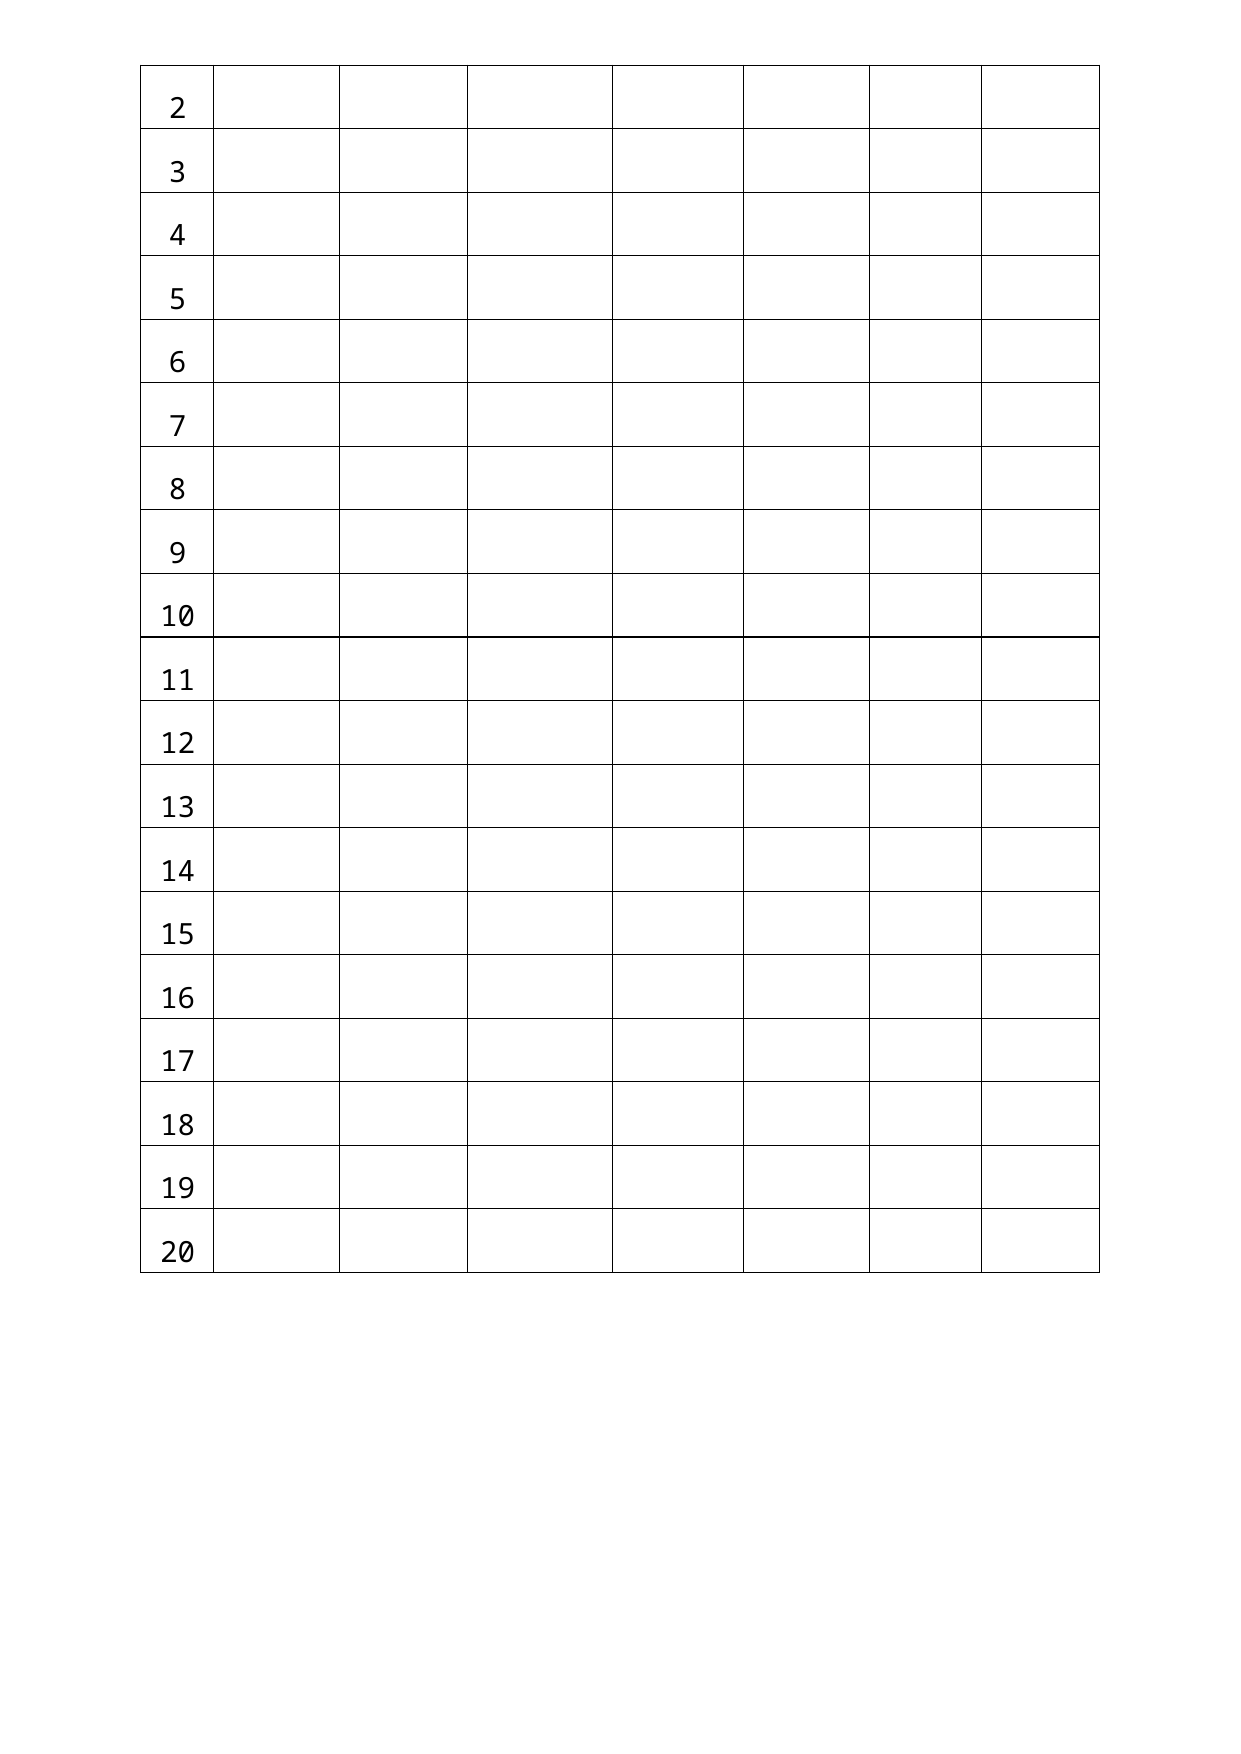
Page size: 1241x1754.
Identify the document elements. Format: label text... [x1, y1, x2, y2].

table_cell [214, 256, 339, 319]
table_cell [214, 1019, 339, 1081]
table_cell [870, 510, 981, 573]
table_cell [613, 1082, 743, 1145]
table_cell 19 [141, 1146, 213, 1208]
table_cell [870, 256, 981, 319]
table_cell [340, 638, 467, 700]
table_cell [870, 828, 981, 891]
table_cell 4 [141, 193, 213, 255]
table_cell [982, 129, 1099, 192]
table_cell [214, 828, 339, 891]
table_cell [982, 66, 1099, 128]
table_cell [982, 574, 1099, 636]
table_cell [982, 510, 1099, 573]
table_cell [744, 256, 869, 319]
table_cell [613, 129, 743, 192]
table_cell [982, 256, 1099, 319]
table_cell [613, 892, 743, 954]
table_cell [982, 1019, 1099, 1081]
table_cell [870, 701, 981, 763]
table_cell [214, 1209, 339, 1272]
table_cell [982, 1082, 1099, 1145]
table_cell [982, 765, 1099, 827]
table_cell [744, 1209, 869, 1272]
table_cell 18 [141, 1082, 213, 1145]
table_cell [744, 129, 869, 192]
table_cell [214, 1146, 339, 1208]
table_cell [214, 1082, 339, 1145]
table_cell 13 [141, 765, 213, 827]
table_cell 9 [141, 510, 213, 573]
table_cell [982, 383, 1099, 446]
table_cell [340, 1209, 467, 1272]
table_cell [214, 320, 339, 382]
table_cell [744, 320, 869, 382]
table_cell [468, 256, 612, 319]
table_cell 11 [141, 638, 213, 700]
table_cell 7 [141, 383, 213, 446]
table_cell 14 [141, 828, 213, 891]
table_cell [613, 828, 743, 891]
table_cell [613, 66, 743, 128]
table_cell [613, 1019, 743, 1081]
table_cell [468, 383, 612, 446]
table_cell [870, 892, 981, 954]
table_cell [468, 510, 612, 573]
table_cell [870, 955, 981, 1018]
table_cell 16 [141, 955, 213, 1018]
table_cell [613, 320, 743, 382]
table_cell [744, 1082, 869, 1145]
table_cell 2 [141, 66, 213, 128]
table_cell [468, 765, 612, 827]
table_cell 8 [141, 447, 213, 509]
table_cell [613, 765, 743, 827]
table_cell [982, 320, 1099, 382]
table_cell 15 [141, 892, 213, 954]
table_cell 5 [141, 256, 213, 319]
table_cell [214, 765, 339, 827]
table_cell [340, 955, 467, 1018]
table_cell [613, 447, 743, 509]
table_cell [468, 1082, 612, 1145]
table_cell [982, 1209, 1099, 1272]
table_cell [468, 892, 612, 954]
table_cell [982, 701, 1099, 763]
table_cell [982, 193, 1099, 255]
table_cell [870, 129, 981, 192]
table_cell [340, 765, 467, 827]
table_cell [468, 193, 612, 255]
table_cell [870, 383, 981, 446]
table_cell [982, 447, 1099, 509]
table_cell [870, 574, 981, 636]
table_cell [468, 1019, 612, 1081]
table_cell [613, 701, 743, 763]
table_cell [870, 638, 981, 700]
table_cell [468, 66, 612, 128]
table_cell 20 [141, 1209, 213, 1272]
table_cell [340, 447, 467, 509]
table_cell [468, 129, 612, 192]
table_cell [744, 892, 869, 954]
table_cell [468, 701, 612, 763]
table_cell [744, 765, 869, 827]
table_cell [340, 1146, 467, 1208]
table_cell [982, 892, 1099, 954]
table_cell [744, 510, 869, 573]
table_cell [214, 701, 339, 763]
table_cell [468, 320, 612, 382]
table_cell [870, 66, 981, 128]
table_cell [340, 1019, 467, 1081]
table_cell [214, 193, 339, 255]
table_cell [744, 1019, 869, 1081]
table_cell [870, 1146, 981, 1208]
table_cell 6 [141, 320, 213, 382]
table_cell 12 [141, 701, 213, 763]
table_cell [340, 129, 467, 192]
table_cell [870, 320, 981, 382]
table_cell [982, 828, 1099, 891]
table_cell [340, 1082, 467, 1145]
table_cell [340, 320, 467, 382]
table_cell [613, 1146, 743, 1208]
table_cell [613, 510, 743, 573]
table_cell [870, 193, 981, 255]
table_cell [613, 955, 743, 1018]
table_cell [340, 701, 467, 763]
table_cell [744, 828, 869, 891]
table_cell [744, 955, 869, 1018]
table_cell [340, 574, 467, 636]
table_cell [744, 574, 869, 636]
table_cell [340, 256, 467, 319]
table_cell [214, 892, 339, 954]
table_cell [340, 66, 467, 128]
table_cell [468, 574, 612, 636]
table_cell [982, 955, 1099, 1018]
table_cell [613, 1209, 743, 1272]
table_cell 10 [141, 574, 213, 636]
table_cell [468, 447, 612, 509]
table_cell [870, 1209, 981, 1272]
table_cell [214, 574, 339, 636]
table_cell [468, 638, 612, 700]
table_cell [340, 383, 467, 446]
table_cell [214, 510, 339, 573]
table_cell [468, 1209, 612, 1272]
table_cell [613, 638, 743, 700]
table_cell [744, 383, 869, 446]
table_cell [744, 66, 869, 128]
table_cell [613, 256, 743, 319]
table_cell [613, 574, 743, 636]
table_cell [613, 193, 743, 255]
table_cell 3 [141, 129, 213, 192]
table_cell [744, 1146, 869, 1208]
table_cell [870, 765, 981, 827]
table_cell [744, 701, 869, 763]
table_cell [468, 828, 612, 891]
table_cell [468, 955, 612, 1018]
table_cell [340, 510, 467, 573]
table_cell [870, 447, 981, 509]
table_cell [613, 383, 743, 446]
table_cell [468, 1146, 612, 1208]
table_cell [214, 383, 339, 446]
table_cell [214, 129, 339, 192]
table_cell [214, 66, 339, 128]
table_cell [744, 193, 869, 255]
table_cell [982, 1146, 1099, 1208]
table_cell [214, 638, 339, 700]
table_cell [214, 447, 339, 509]
table_cell 17 [141, 1019, 213, 1081]
table_cell [744, 638, 869, 700]
table_cell [870, 1019, 981, 1081]
table_cell [214, 955, 339, 1018]
table_cell [982, 638, 1099, 700]
table_cell [744, 447, 869, 509]
table_cell [340, 828, 467, 891]
table_cell [870, 1082, 981, 1145]
table_cell [340, 892, 467, 954]
table_cell [340, 193, 467, 255]
